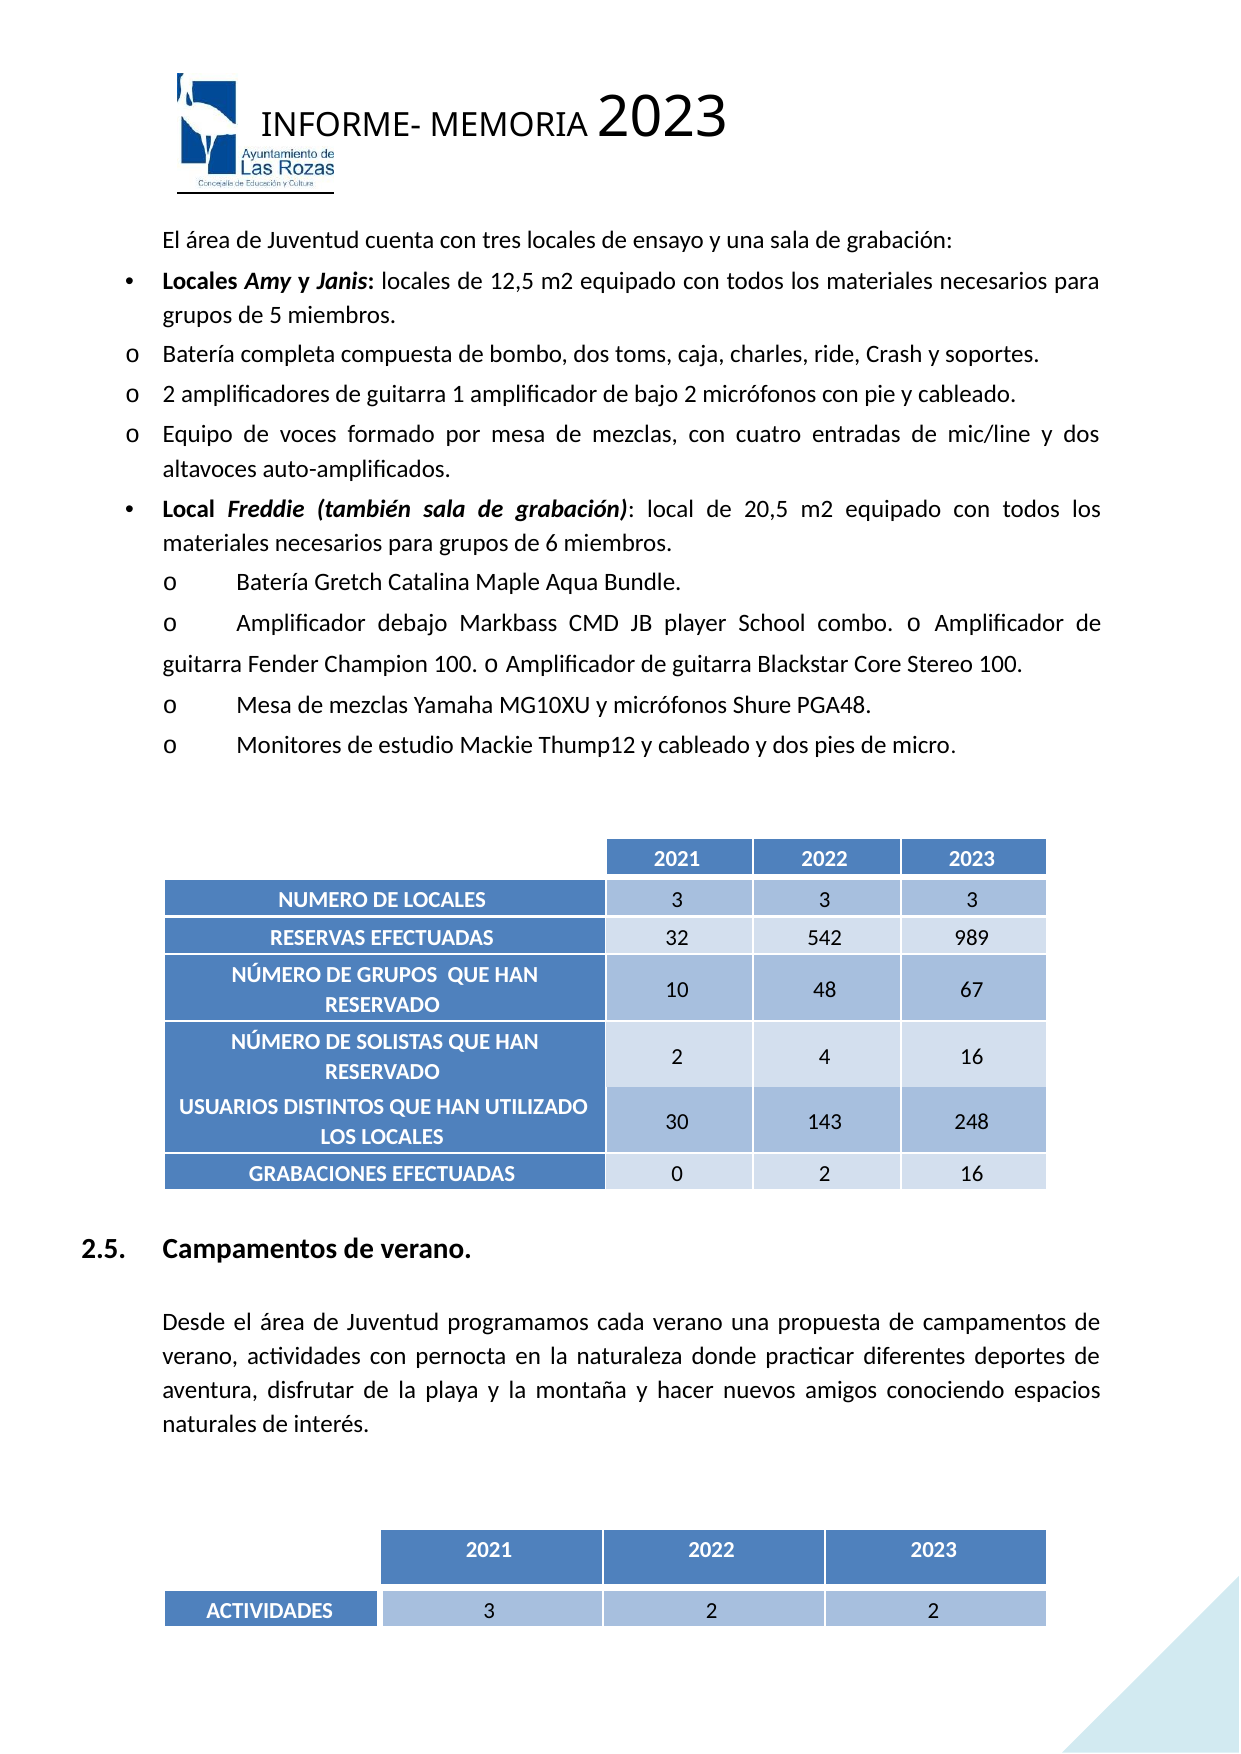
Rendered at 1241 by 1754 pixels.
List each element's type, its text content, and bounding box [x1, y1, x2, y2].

table_cell 2 [606, 1022, 752, 1087]
list Amplificador debajo Markbass CMD JB player School combo. o Amplificador de guitarra Fender Champion 100. o Amplificador de guitarra Blackstar Core Stereo 100. [162, 607, 1101, 680]
table_cell 30 [607, 1087, 752, 1152]
table_cell 16 [902, 1022, 1046, 1087]
table_cell 2 [754, 1154, 900, 1189]
table_cell 542 [754, 918, 900, 953]
list Local Freddie (también sala de grabación): local de 20,5 m2 equipado con todos los materiales necesarios para grupos de 6 miembros. [125, 493, 1101, 558]
table_cell 248 [902, 1087, 1046, 1152]
table_header 2022 [604, 1530, 824, 1584]
table_cell 67 [902, 955, 1046, 1020]
table_cell 3 [607, 880, 752, 915]
list Batería completa compuesta de bombo, dos toms, caja, charles, ride, Crash y soportes. [125, 338, 1101, 370]
table_header [165, 837, 605, 874]
table_header 2023 [826, 1530, 1046, 1584]
table_cell 0 [606, 1154, 752, 1189]
table_cell GRABACIONES EFECTUADAS [165, 1154, 605, 1189]
text Desde el área de Juventud programamos cada verano una propuesta de campamentos de verano, actividades con pernocta en la naturaleza donde practicar diferentes deportes de aventura, disfrutar de la playa y la montaña y hacer nuevos amigos conociendo espacios naturales de interés. [162, 1306, 1101, 1439]
table_header 2021 [607, 839, 752, 874]
text El área de Juventud cuenta con tres locales de ensayo y una sala de grabación: [162, 224, 1101, 255]
table_cell 3 [754, 880, 900, 915]
table_cell 16 [902, 1154, 1046, 1189]
table_cell 10 [607, 955, 752, 1020]
table_cell USUARIOS DISTINTOS QUE HAN UTILIZADO LOS LOCALES [165, 1087, 605, 1152]
table_cell NUMERO DE LOCALES [165, 880, 605, 915]
table_cell 32 [606, 918, 752, 953]
table_header 2022 [754, 839, 900, 874]
list Locales Amy y Janis: locales de 12,5 m2 equipado con todos los materiales necesarios para grupos de 5 miembros. [125, 265, 1101, 330]
table_cell NÚMERO DE SOLISTAS QUE HAN RESERVADO [165, 1022, 605, 1087]
list 2 amplificadores de guitarra 1 amplificador de bajo 2 micrófonos con pie y cableado. [125, 378, 1101, 410]
list Batería Gretch Catalina Maple Aqua Bundle. [162, 566, 1101, 598]
list Equipo de voces formado por mesa de mezclas, con cuatro entradas de mic/line y dos altavoces auto-amplificados. [125, 418, 1101, 484]
table_cell 143 [754, 1087, 900, 1152]
list Monitores de estudio Mackie Thump12 y cableado y dos pies de micro. [162, 729, 1101, 761]
list Mesa de mezclas Yamaha MG10XU y micrófonos Shure PGA48. [162, 690, 1101, 721]
table_cell 3 [902, 880, 1046, 915]
table_header [165, 1528, 379, 1584]
table_cell 4 [754, 1022, 900, 1087]
table_cell ACTIVIDADES [165, 1591, 377, 1626]
table_cell RESERVAS EFECTUADAS [165, 918, 605, 953]
table_cell 2 [826, 1591, 1046, 1626]
table_cell 3 [383, 1591, 602, 1626]
table_header 2023 [902, 839, 1046, 874]
table_cell 48 [754, 955, 900, 1020]
table_cell 989 [902, 918, 1046, 953]
table_cell 2 [604, 1591, 824, 1626]
list Campamentos de verano. [81, 1230, 1167, 1266]
table_cell NÚMERO DE GRUPOS QUE HAN RESERVADO [165, 955, 605, 1020]
table_header 2021 [381, 1530, 602, 1584]
